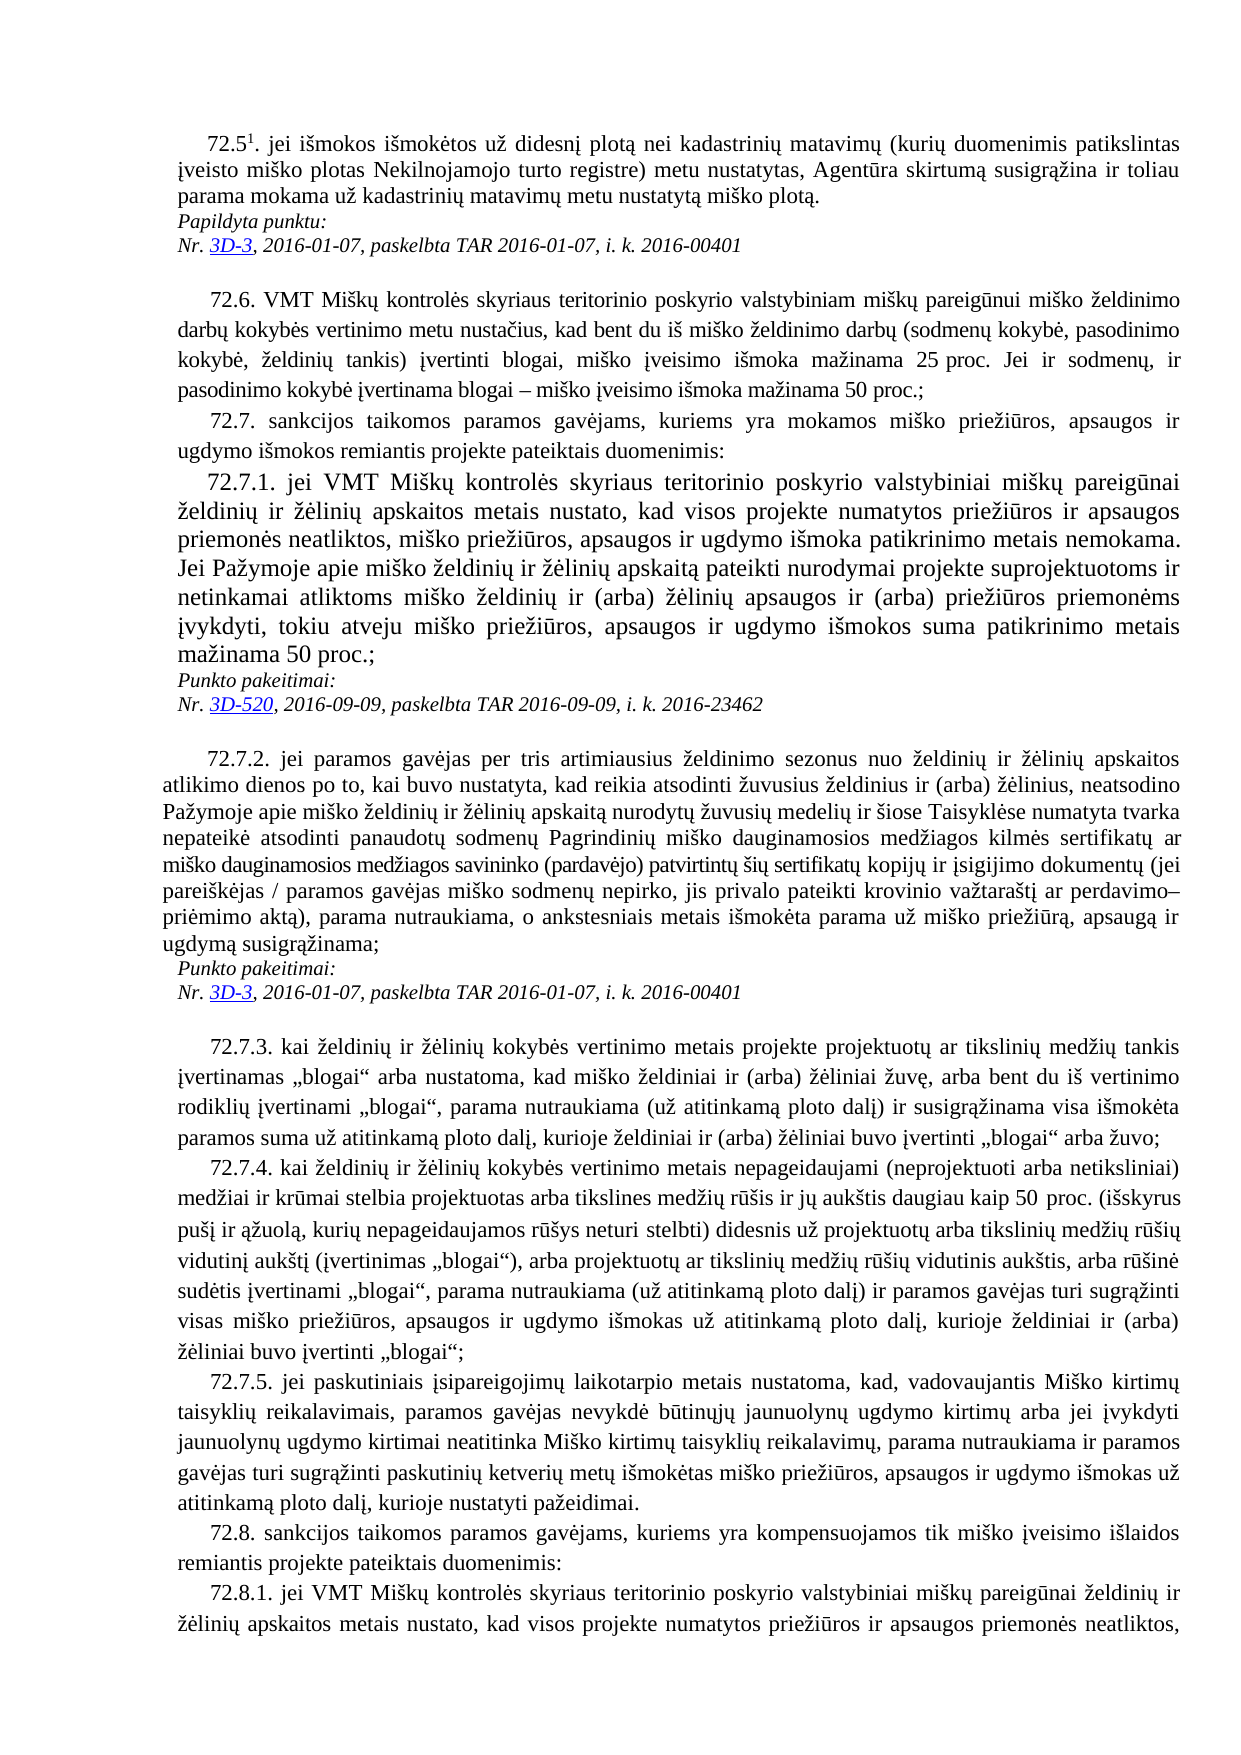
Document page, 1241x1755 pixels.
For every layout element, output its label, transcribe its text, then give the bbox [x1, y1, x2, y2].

text Punkto pakeitimai: [177, 668, 1181, 692]
text Punkto pakeitimai: [177, 956, 1181, 980]
text Nr. 3D-3, 2016-01-07, paskelbta TAR 2016-01-07, i. k. 2016-00401 [177, 233, 1181, 257]
text Nr. 3D-520, 2016-09-09, paskelbta TAR 2016-09-09, i. k. 2016-23462 [177, 692, 1181, 716]
text 72.8.1. jei VMT Miškų kontrolės skyriaus teritorinio poskyrio valstybiniai miškų pareigūnai želdinių ir žėlinių apskaitos metais nustato, kad visos projekte numatytos priežiūros ir apsaugos priemonės neatliktos, [177, 1579, 1181, 1636]
text 72.7.1. jei VMT Miškų kontrolės skyriaus teritorinio poskyrio valstybiniai miškų pareigūnai želdinių ir žėlinių apskaitos metais nustato, kad visos projekte numatytos priežiūros ir apsaugos priemonės neatliktos, miško priežiūros, apsaugos ir ugdymo išmoka patikrinimo metais nemokama. Jei Pažymoje apie miško želdinių ir žėlinių apskaitą pateikti nurodymai projekte suprojektuotoms ir netinkamai atliktoms miško želdinių ir (arba) žėlinių apsaugos ir (arba) priežiūros priemonėms įvykdyti, tokiu atveju miško priežiūros, apsaugos ir ugdymo išmokos suma patikrinimo metais mažinama 50 proc.; [177, 467, 1181, 668]
text 72.8. sankcijos taikomos paramos gavėjams, kuriems yra kompensuojamos tik miško įveisimo išlaidos remiantis projekte pateiktais duomenimis: [177, 1519, 1181, 1576]
text 72.6. VMT Miškų kontrolės skyriaus teritorinio poskyrio valstybiniam miškų pareigūnui miško želdinimo darbų kokybės vertinimo metu nustačius, kad bent du iš miško želdinimo darbų (sodmenų kokybė, pasodinimo kokybė, želdinių tankis) įvertinti blogai, miško įveisimo išmoka mažinama 25 proc. Jei ir sodmenų, ir pasodinimo kokybė įvertinama blogai – miško įveisimo išmoka mažinama 50 proc.; [177, 286, 1181, 403]
text Nr. 3D-3, 2016-01-07, paskelbta TAR 2016-01-07, i. k. 2016-00401 [177, 980, 1181, 1004]
text 72.7.3. kai želdinių ir žėlinių kokybės vertinimo metais projekte projektuotų ar tikslinių medžių tankis įvertinamas „blogai“ arba nustatoma, kad miško želdiniai ir (arba) žėliniai žuvę, arba bent du iš vertinimo rodiklių įvertinami „blogai“, parama nutraukiama (už atitinkamą ploto dalį) ir susigrąžinama visa išmokėta paramos suma už atitinkamą ploto dalį, kurioje želdiniai ir (arba) žėliniai buvo įvertinti „blogai“ arba žuvo; [177, 1033, 1181, 1150]
text 72.7. sankcijos taikomos paramos gavėjams, kuriems yra mokamos miško priežiūros, apsaugos ir ugdymo išmokos remiantis projekte pateiktais duomenimis: [177, 407, 1181, 463]
text 72.7.4. kai želdinių ir žėlinių kokybės vertinimo metais nepageidaujami (neprojektuoti arba netiksliniai) medžiai ir krūmai stelbia projektuotas arba tikslines medžių rūšis ir jų aukštis daugiau kaip 50 proc. (išskyrus pušį ir ąžuolą, kurių nepageidaujamos rūšys neturi stelbti) didesnis už projektuotų arba tikslinių medžių rūšių vidutinį aukštį (įvertinimas „blogai“), arba projektuotų ar tikslinių medžių rūšių vidutinis aukštis, arba rūšinė sudėtis įvertinami „blogai“, parama nutraukiama (už atitinkamą ploto dalį) ir paramos gavėjas turi sugrąžinti visas miško priežiūros, apsaugos ir ugdymo išmokas už atitinkamą ploto dalį, kurioje želdiniai ir (arba) žėliniai buvo įvertinti „blogai“; [177, 1154, 1181, 1364]
text 72.7.2. jei paramos gavėjas per tris artimiausius želdinimo sezonus nuo želdinių ir žėlinių apskaitos atlikimo dienos po to, kai buvo nustatyta, kad reikia atsodinti žuvusius želdinius ir (arba) žėlinius, neatsodino Pažymoje apie miško želdinių ir žėlinių apskaitą nurodytų žuvusių medelių ir šiose Taisyklėse numatyta tvarka nepateikė atsodinti panaudotų sodmenų Pagrindinių miško dauginamosios medžiagos kilmės sertifikatų ar miško dauginamosios medžiagos savininko (pardavėjo) patvirtintų šių sertifikatų kopijų ir įsigijimo dokumentų (jei pareiškėjas / paramos gavėjas miško sodmenų nepirko, jis privalo pateikti krovinio važtaraštį ar perdavimo–priėmimo aktą), parama nutraukiama, o ankstesniais metais išmokėta parama už miško priežiūrą, apsaugą ir ugdymą susigrąžinama; [162, 745, 1181, 956]
text 72.7.5. jei paskutiniais įsipareigojimų laikotarpio metais nustatoma, kad, vadovaujantis Miško kirtimų taisyklių reikalavimais, paramos gavėjas nevykdė būtinųjų jaunuolynų ugdymo kirtimų arba jei įvykdyti jaunuolynų ugdymo kirtimai neatitinka Miško kirtimų taisyklių reikalavimų, parama nutraukiama ir paramos gavėjas turi sugrąžinti paskutinių ketverių metų išmokėtas miško priežiūros, apsaugos ir ugdymo išmokas už atitinkamą ploto dalį, kurioje nustatyti pažeidimai. [177, 1368, 1181, 1515]
text Papildyta punktu: [177, 209, 1181, 233]
text 72.51. jei išmokos išmokėtos už didesnį plotą nei kadastrinių matavimų (kurių duomenimis patikslintas įveisto miško plotas Nekilnojamojo turto registre) metu nustatytas, Agentūra skirtumą susigrąžina ir toliau parama mokama už kadastrinių matavimų metu nustatytą miško plotą. [177, 130, 1181, 209]
